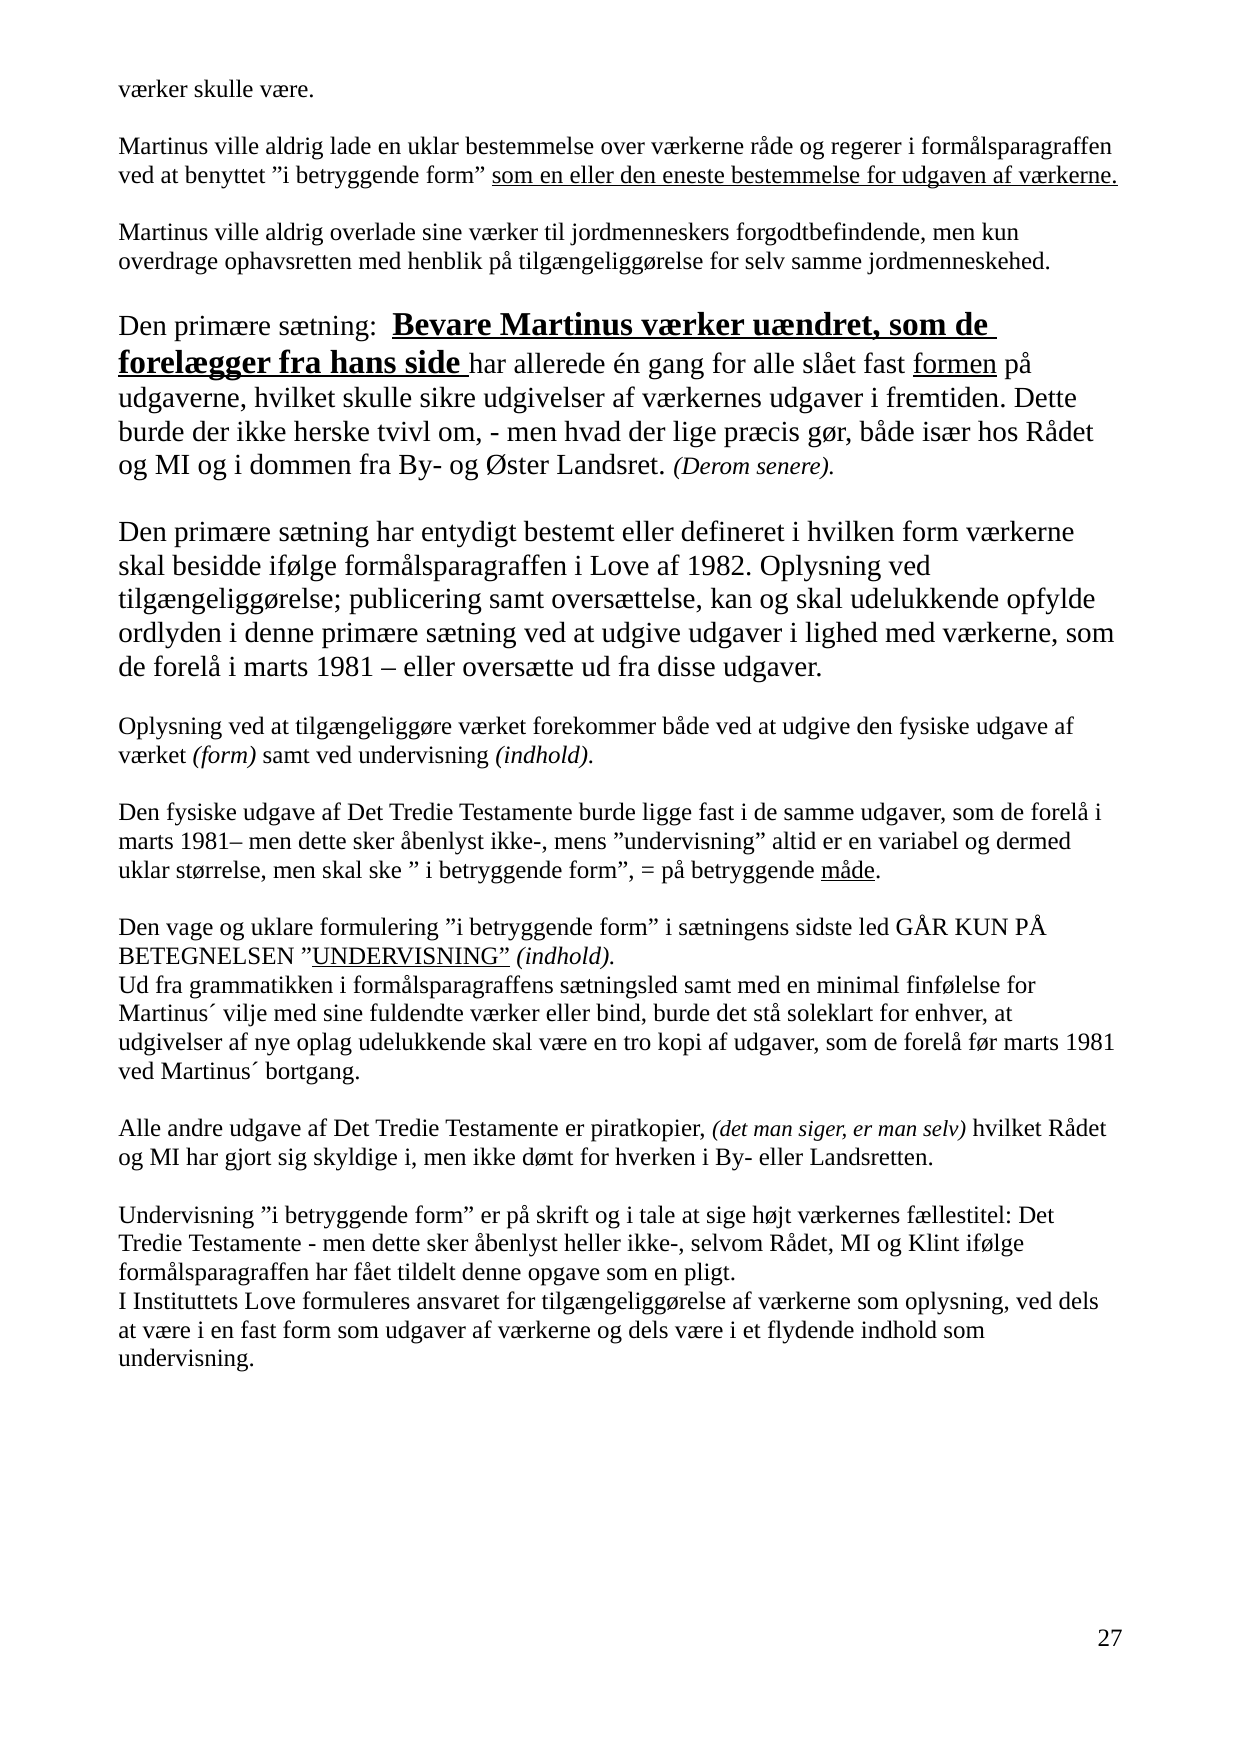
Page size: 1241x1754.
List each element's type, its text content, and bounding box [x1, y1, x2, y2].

text værker skulle være. [118, 74, 1122, 102]
text Den fysiske udgave af Det Tredie Testamente burde ligge fast i de samme udgaver, som de forelå i marts 1981– men dette sker åbenlyst ikke-, mens ”undervisning” altid er en variabel og dermed uklar størrelse, men skal ske ” i betryggende form”, = på betryggende måde. [118, 797, 1122, 883]
text Oplysning ved at tilgængeliggøre værket forekommer både ved at udgive den fysiske udgave af værket (form) samt ved undervisning (indhold). [118, 711, 1122, 768]
text Ud fra grammatikken i formålsparagraffens sætningsled samt med en minimal finfølelse for Martinus´ vilje med sine fuldendte værker eller bind, burde det stå soleklart for enhver, at udgivelser af nye oplag udelukkende skal være en tro kopi af udgaver, som de forelå før marts 1981 ved Martinus´ bortgang. [118, 970, 1122, 1085]
text Den vage og uklare formulering ”i betryggende form” i sætningens sidste led GÅR KUN PÅ BETEGNELSEN ”UNDERVISNING” (indhold). [118, 912, 1122, 970]
text Undervisning ”i betryggende form” er på skrift og i tale at sige højt værkernes fællestitel: Det Tredie Testamente - men dette sker åbenlyst heller ikke-, selvom Rådet, MI og Klint ifølge formålsparagraffen har fået tildelt denne opgave som en pligt. [118, 1171, 1122, 1286]
text Martinus ville aldrig lade en uklar bestemmelse over værkerne råde og regerer i formålsparagraffen ved at benyttet ”i betryggende form” som en eller den eneste bestemmelse for udgaven af værkerne. [118, 131, 1122, 189]
text Den primære sætning: Bevare Martinus værker uændret, som de forelægger fra hans side har allerede én gang for alle slået fast formen på udgaverne, hvilket skulle sikre udgivelser af værkernes udgaver i fremtiden. Dette burde der ikke herske tvivl om, - men hvad der lige præcis gør, både især hos Rådet og MI og i dommen fra By- og Øster Landsret. (Derom senere). [118, 304, 1122, 481]
text Martinus ville aldrig overlade sine værker til jordmenneskers forgodtbefindende, men kun overdrage ophavsretten med henblik på tilgængeliggørelse for selv samme jordmenneskehed. [118, 217, 1122, 275]
text Alle andre udgave af Det Tredie Testamente er piratkopier, (det man siger, er man selv) hvilket Rådet og MI har gjort sig skyldige i, men ikke dømt for hverken i By- eller Landsretten. [118, 1113, 1122, 1171]
text I Instituttets Love formuleres ansvaret for tilgængeliggørelse af værkerne som oplysning, ved dels at være i en fast form som udgaver af værkerne og dels være i et flydende indhold som undervisning. [118, 1286, 1122, 1372]
text Den primære sætning har entydigt bestemt eller defineret i hvilken form værkerne skal besidde ifølge formålsparagraffen i Love af 1982. Oplysning ved tilgængeliggørelse; publicering samt oversættelse, kan og skal udelukkende opfylde ordlyden i denne primære sætning ved at udgive udgaver i lighed med værkerne, som de forelå i marts 1981 – eller oversætte ud fra disse udgaver. [118, 514, 1122, 682]
